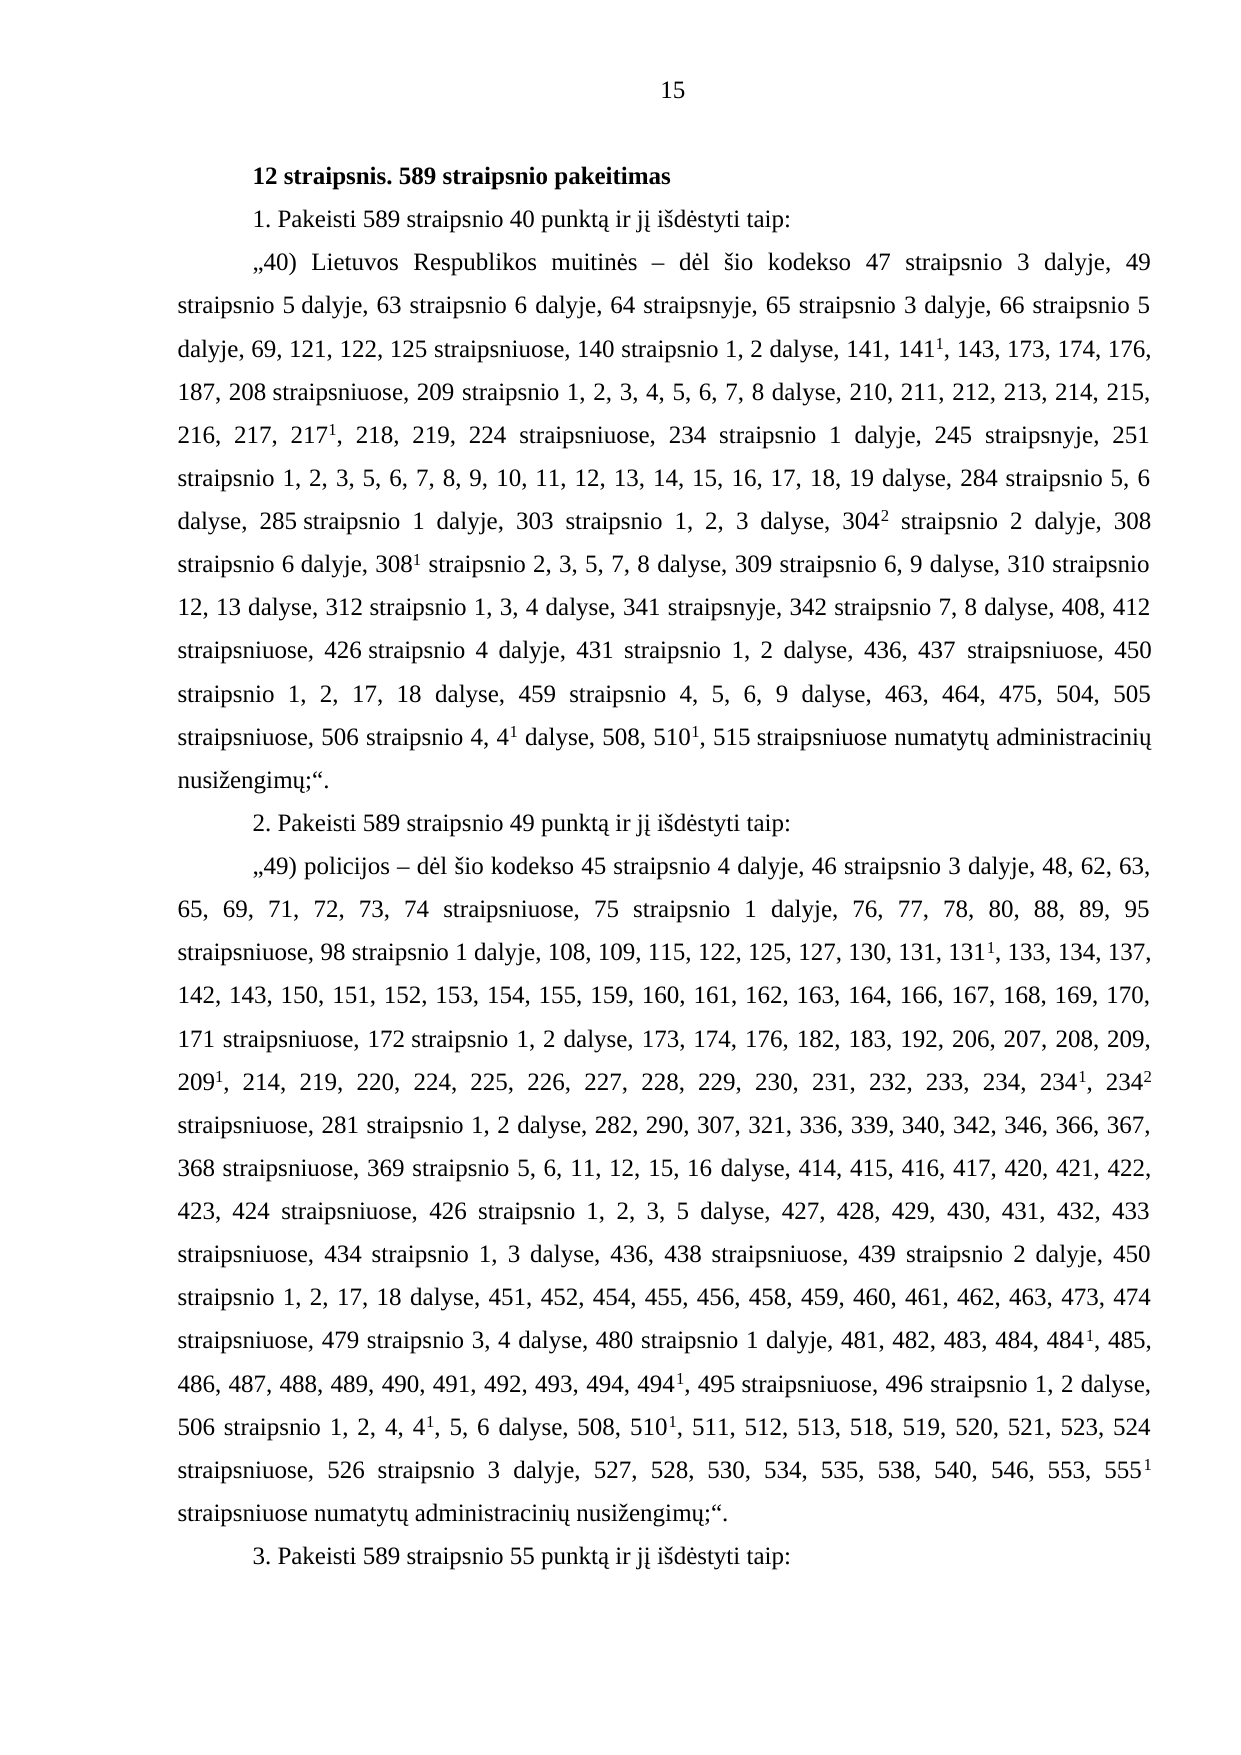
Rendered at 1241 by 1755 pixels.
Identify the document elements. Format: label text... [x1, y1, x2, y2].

text 3. Pakeisti 589 straipsnio 55 punktą ir jį išdėstyti taip: [177, 1541, 1152, 1570]
text „40) Lietuvos Respublikos muitinės – dėl šio kodekso 47 straipsnio 3 dalyje, 49 straipsnio 5 dalyje, 63 straipsnio 6 dalyje, 64 straipsnyje, 65 straipsnio 3 dalyje, 66 straipsnio 5 dalyje, 69, 121, 122, 125 straipsniuose, 140 straipsnio 1, 2 dalyse, 141, 1411, 143, 173, 174, 176, 187, 208 straipsniuose, 209 straipsnio 1, 2, 3, 4, 5, 6, 7, 8 dalyse, 210, 211, 212, 213, 214, 215, 216, 217, 2171, 218, 219, 224 straipsniuose, 234 straipsnio 1 dalyje, 245 straipsnyje, 251 straipsnio 1, 2, 3, 5, 6, 7, 8, 9, 10, 11, 12, 13, 14, 15, 16, 17, 18, 19 dalyse, 284 straipsnio 5, 6 dalyse, 285 straipsnio 1 dalyje, 303 straipsnio 1, 2, 3 dalyse, 3042 straipsnio 2 dalyje, 308 straipsnio 6 dalyje, 3081 straipsnio 2, 3, 5, 7, 8 dalyse, 309 straipsnio 6, 9 dalyse, 310 straipsnio 12, 13 dalyse, 312 straipsnio 1, 3, 4 dalyse, 341 straipsnyje, 342 straipsnio 7, 8 dalyse, 408, 412 straipsniuose, 426 straipsnio 4 dalyje, 431 straipsnio 1, 2 dalyse, 436, 437 straipsniuose, 450 straipsnio 1, 2, 17, 18 dalyse, 459 straipsnio 4, 5, 6, 9 dalyse, 463, 464, 475, 504, 505 straipsniuose, 506 straipsnio 4, 41 dalyse, 508, 5101, 515 straipsniuose numatytų administracinių nusižengimų;“. [177, 247, 1152, 794]
text „49) policijos – dėl šio kodekso 45 straipsnio 4 dalyje, 46 straipsnio 3 dalyje, 48, 62, 63, 65, 69, 71, 72, 73, 74 straipsniuose, 75 straipsnio 1 dalyje, 76, 77, 78, 80, 88, 89, 95 straipsniuose, 98 straipsnio 1 dalyje, 108, 109, 115, 122, 125, 127, 130, 131, 1311, 133, 134, 137, 142, 143, 150, 151, 152, 153, 154, 155, 159, 160, 161, 162, 163, 164, 166, 167, 168, 169, 170, 171 straipsniuose, 172 straipsnio 1, 2 dalyse, 173, 174, 176, 182, 183, 192, 206, 207, 208, 209, 2091, 214, 219, 220, 224, 225, 226, 227, 228, 229, 230, 231, 232, 233, 234, 2341, 2342 straipsniuose, 281 straipsnio 1, 2 dalyse, 282, 290, 307, 321, 336, 339, 340, 342, 346, 366, 367, 368 straipsniuose, 369 straipsnio 5, 6, 11, 12, 15, 16 dalyse, 414, 415, 416, 417, 420, 421, 422, 423, 424 straipsniuose, 426 straipsnio 1, 2, 3, 5 dalyse, 427, 428, 429, 430, 431, 432, 433 straipsniuose, 434 straipsnio 1, 3 dalyse, 436, 438 straipsniuose, 439 straipsnio 2 dalyje, 450 straipsnio 1, 2, 17, 18 dalyse, 451, 452, 454, 455, 456, 458, 459, 460, 461, 462, 463, 473, 474 straipsniuose, 479 straipsnio 3, 4 dalyse, 480 straipsnio 1 dalyje, 481, 482, 483, 484, 4841, 485, 486, 487, 488, 489, 490, 491, 492, 493, 494, 4941, 495 straipsniuose, 496 straipsnio 1, 2 dalyse, 506 straipsnio 1, 2, 4, 41, 5, 6 dalyse, 508, 5101, 511, 512, 513, 518, 519, 520, 521, 523, 524 straipsniuose, 526 straipsnio 3 dalyje, 527, 528, 530, 534, 535, 538, 540, 546, 553, 5551 straipsniuose numatytų administracinių nusižengimų;“. [177, 851, 1152, 1527]
text 2. Pakeisti 589 straipsnio 49 punktą ir jį išdėstyti taip: [177, 808, 1152, 837]
text 12 straipsnis. 589 straipsnio pakeitimas [177, 161, 1152, 190]
text 1. Pakeisti 589 straipsnio 40 punktą ir jį išdėstyti taip: [177, 204, 1152, 233]
